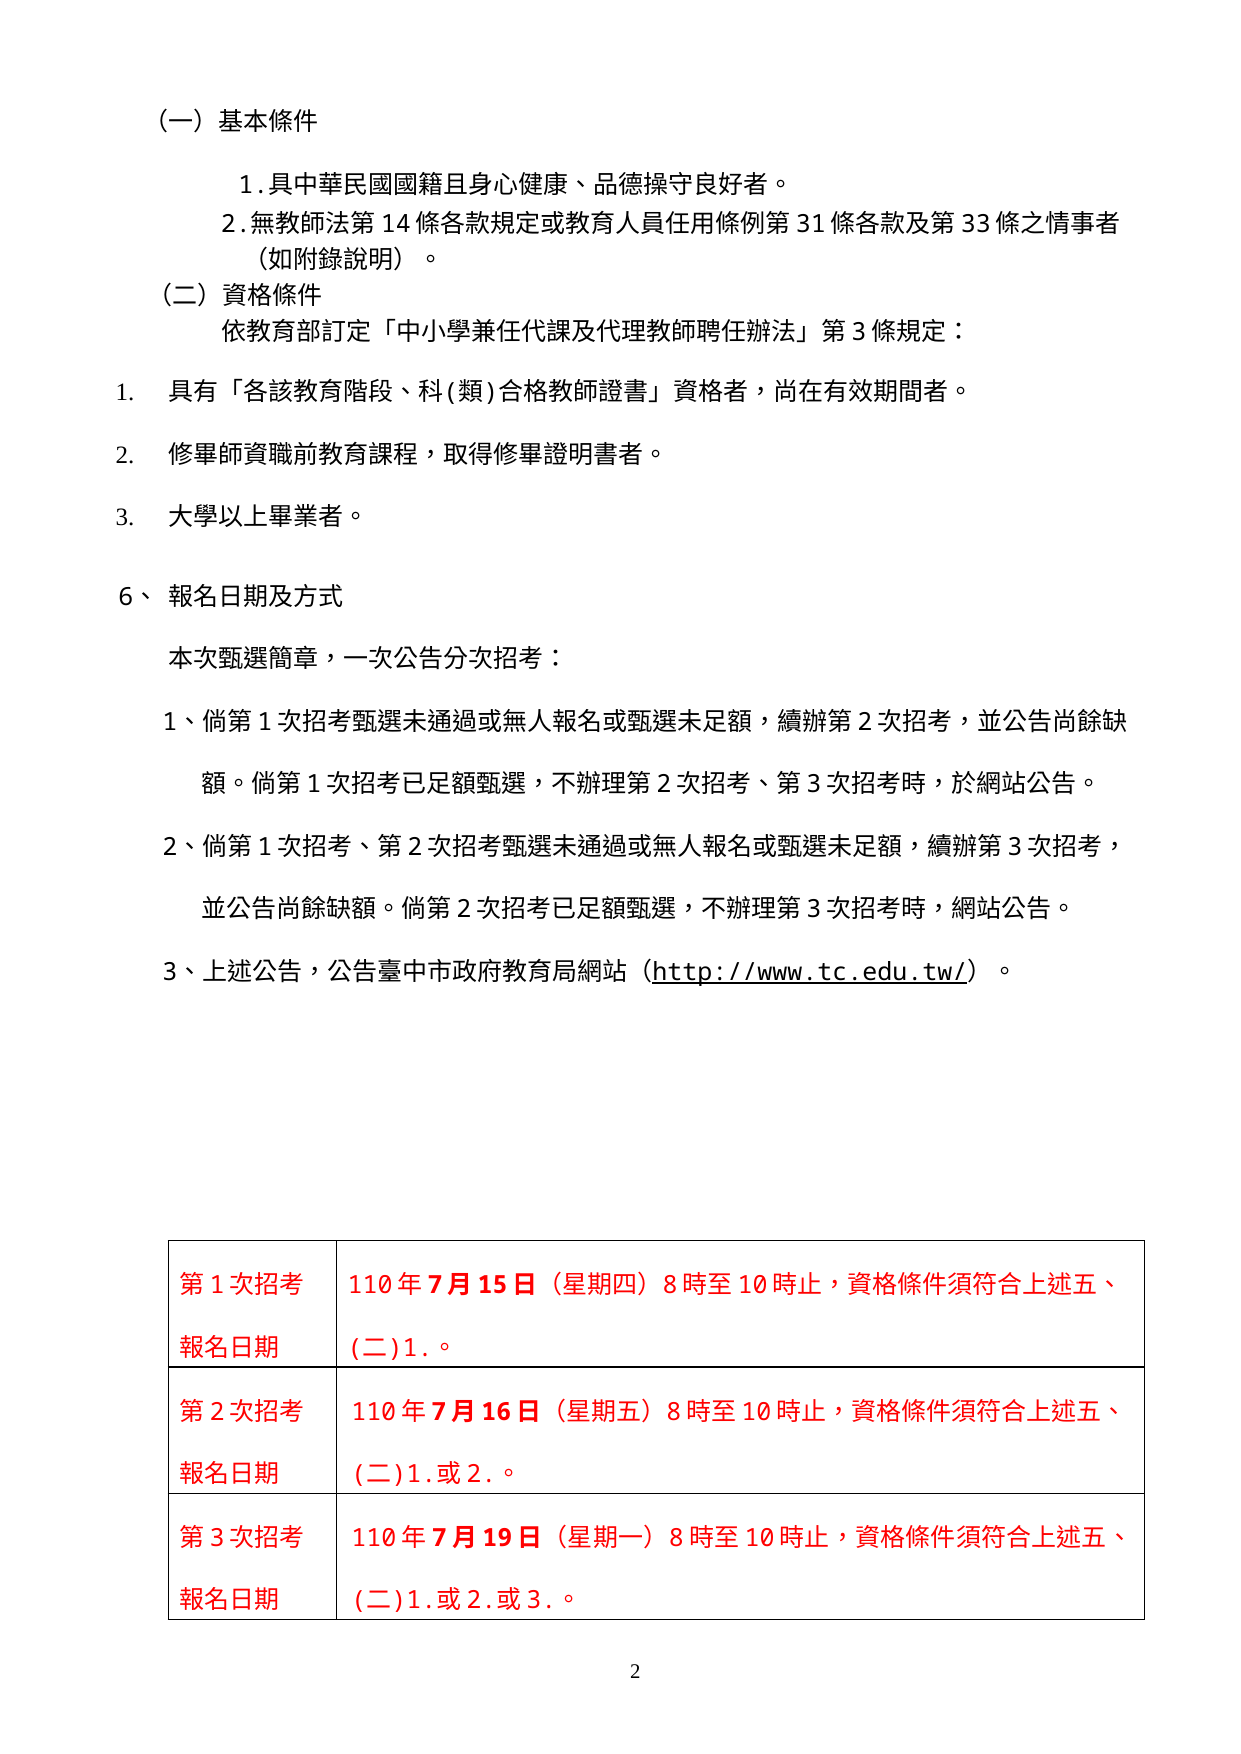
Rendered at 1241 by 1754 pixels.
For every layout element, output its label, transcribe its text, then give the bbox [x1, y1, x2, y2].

text （一）基本條件 [143, 78, 1152, 141]
text （二）資格條件 依教育部訂定「中小學兼任代課及代理教師聘任辦法」第3條規定： [148, 276, 1152, 348]
text 2.無教師法第14條各款規定或教育人員任用條例第31條各款及第33條之情事者（如附錄說明）。 [206, 203, 1152, 276]
text 2、倘第1次招考、第2次招考甄選未通過或無人報名或甄選未足額，續辦第3次招考，並公告尚餘缺額。倘第2次招考已足額甄選，不辦理第3次招考時，網站公告。 [162, 803, 1152, 928]
table_cell 110年7月19日（星期一）8時至10時止，資格條件須符合上述五、(二)1.或2.或3.。 [337, 1494, 1144, 1618]
text 1、倘第1次招考甄選未通過或無人報名或甄選未足額，續辦第2次招考，並公告尚餘缺額。倘第1次招考已足額甄選，不辦理第2次招考、第3次招考時，於網站公告。 [162, 678, 1152, 803]
list 具有「各該教育階段、科(類)合格教師證書」資格者，尚在有效期間者。 [115, 348, 1152, 411]
table_cell 第3次招考 報名日期 [169, 1494, 336, 1618]
table_header 110年7月15日（星期四）8時至10時止，資格條件須符合上述五、(二)1.。 [337, 1241, 1144, 1366]
list 大學以上畢業者。 [115, 473, 1152, 536]
text 1.具中華民國國籍且身心健康、品德操守良好者。 [118, 141, 1152, 203]
text 3、上述公告，公告臺中市政府教育局網站（http://www.tc.edu.tw/）。 [162, 928, 1152, 990]
list 報名日期及方式 [118, 553, 1152, 615]
table_header 第1次招考 報名日期 [169, 1241, 336, 1366]
table_cell 110年7月16日（星期五）8時至10時止，資格條件須符合上述五、(二)1.或2.。 [337, 1368, 1144, 1492]
text 本次甄選簡章，一次公告分次招考： [168, 615, 1152, 678]
table_cell 第2次招考 報名日期 [169, 1368, 336, 1492]
list 修畢師資職前教育課程，取得修畢證明書者。 [115, 411, 1152, 473]
